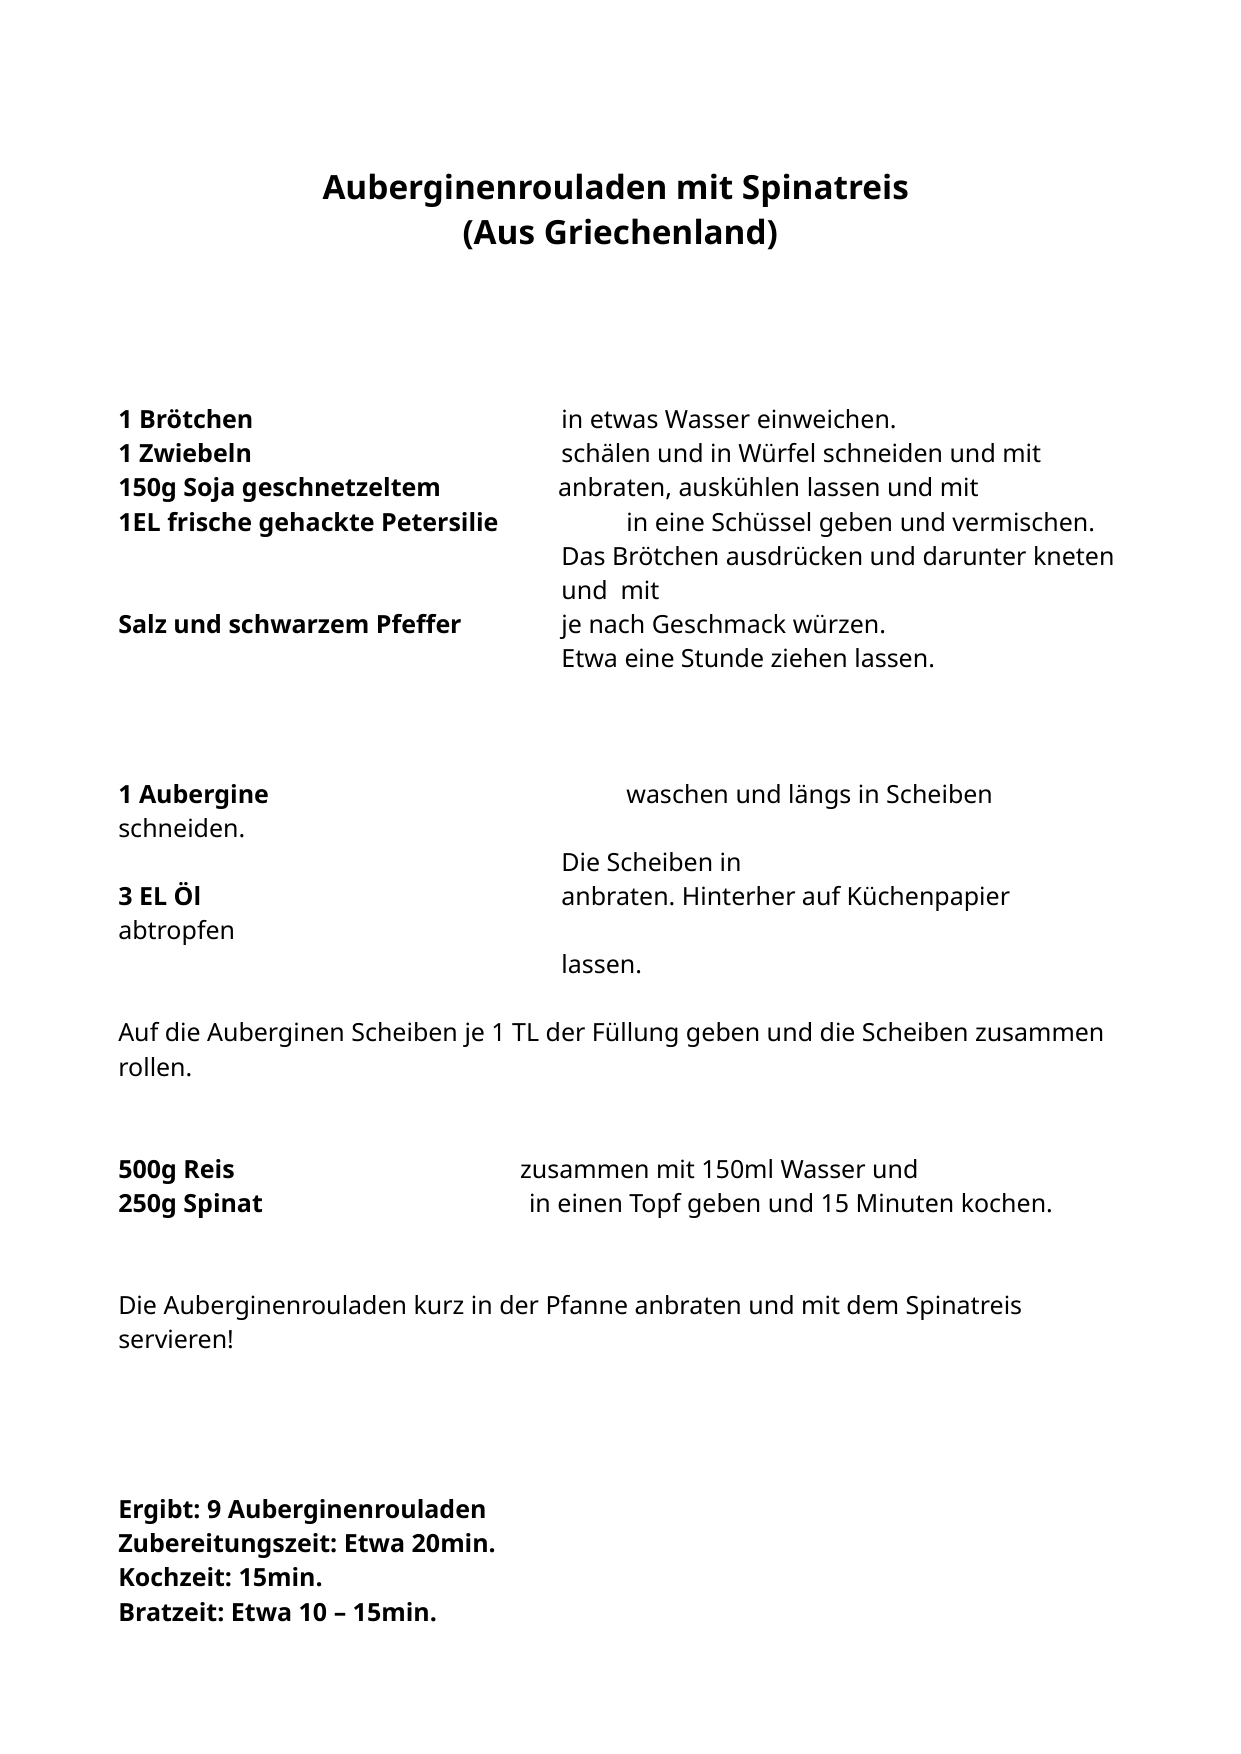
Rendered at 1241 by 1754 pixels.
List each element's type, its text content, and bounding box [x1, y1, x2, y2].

text lassen. [118, 947, 1122, 981]
text 3 EL Öl anbraten. Hinterher auf Küchenpapier abtropfen [118, 879, 1122, 947]
text (Aus Griechenland) [118, 209, 1122, 254]
text Kochzeit: 15min. [118, 1560, 1122, 1594]
text 150g Soja geschnetzeltem anbraten, auskühlen lassen und mit [118, 470, 1122, 504]
text 1EL frische gehackte Petersilie in eine Schüssel geben und vermischen. [118, 504, 1122, 538]
text Bratzeit: Etwa 10 – 15min. [118, 1594, 1122, 1628]
text 1 Aubergine waschen und längs in Scheiben schneiden. [118, 777, 1122, 845]
text Das Brötchen ausdrücken und darunter kneten und mit [118, 538, 1122, 606]
text Etwa eine Stunde ziehen lassen. [118, 640, 1122, 674]
text Ergibt: 9 Auberginenrouladen [118, 1492, 1122, 1526]
text Die Scheiben in [118, 845, 1122, 879]
text 1 Brötchen in etwas Wasser einweichen. [118, 402, 1122, 436]
text 500g Reis zusammen mit 150ml Wasser und [118, 1151, 1122, 1185]
text 250g Spinat in einen Topf geben und 15 Minuten kochen. [118, 1185, 1122, 1219]
text Auberginenrouladen mit Spinatreis [118, 163, 1122, 209]
text Zubereitungszeit: Etwa 20min. [118, 1526, 1122, 1560]
text Salz und schwarzem Pfeffer je nach Geschmack würzen. [118, 606, 1122, 640]
text 1 Zwiebeln schälen und in Würfel schneiden und mit [118, 436, 1122, 470]
text Auf die Auberginen Scheiben je 1 TL der Füllung geben und die Scheiben zusammen rollen. [118, 1015, 1122, 1083]
text Die Auberginenrouladen kurz in der Pfanne anbraten und mit dem Spinatreis servieren! [118, 1288, 1122, 1356]
